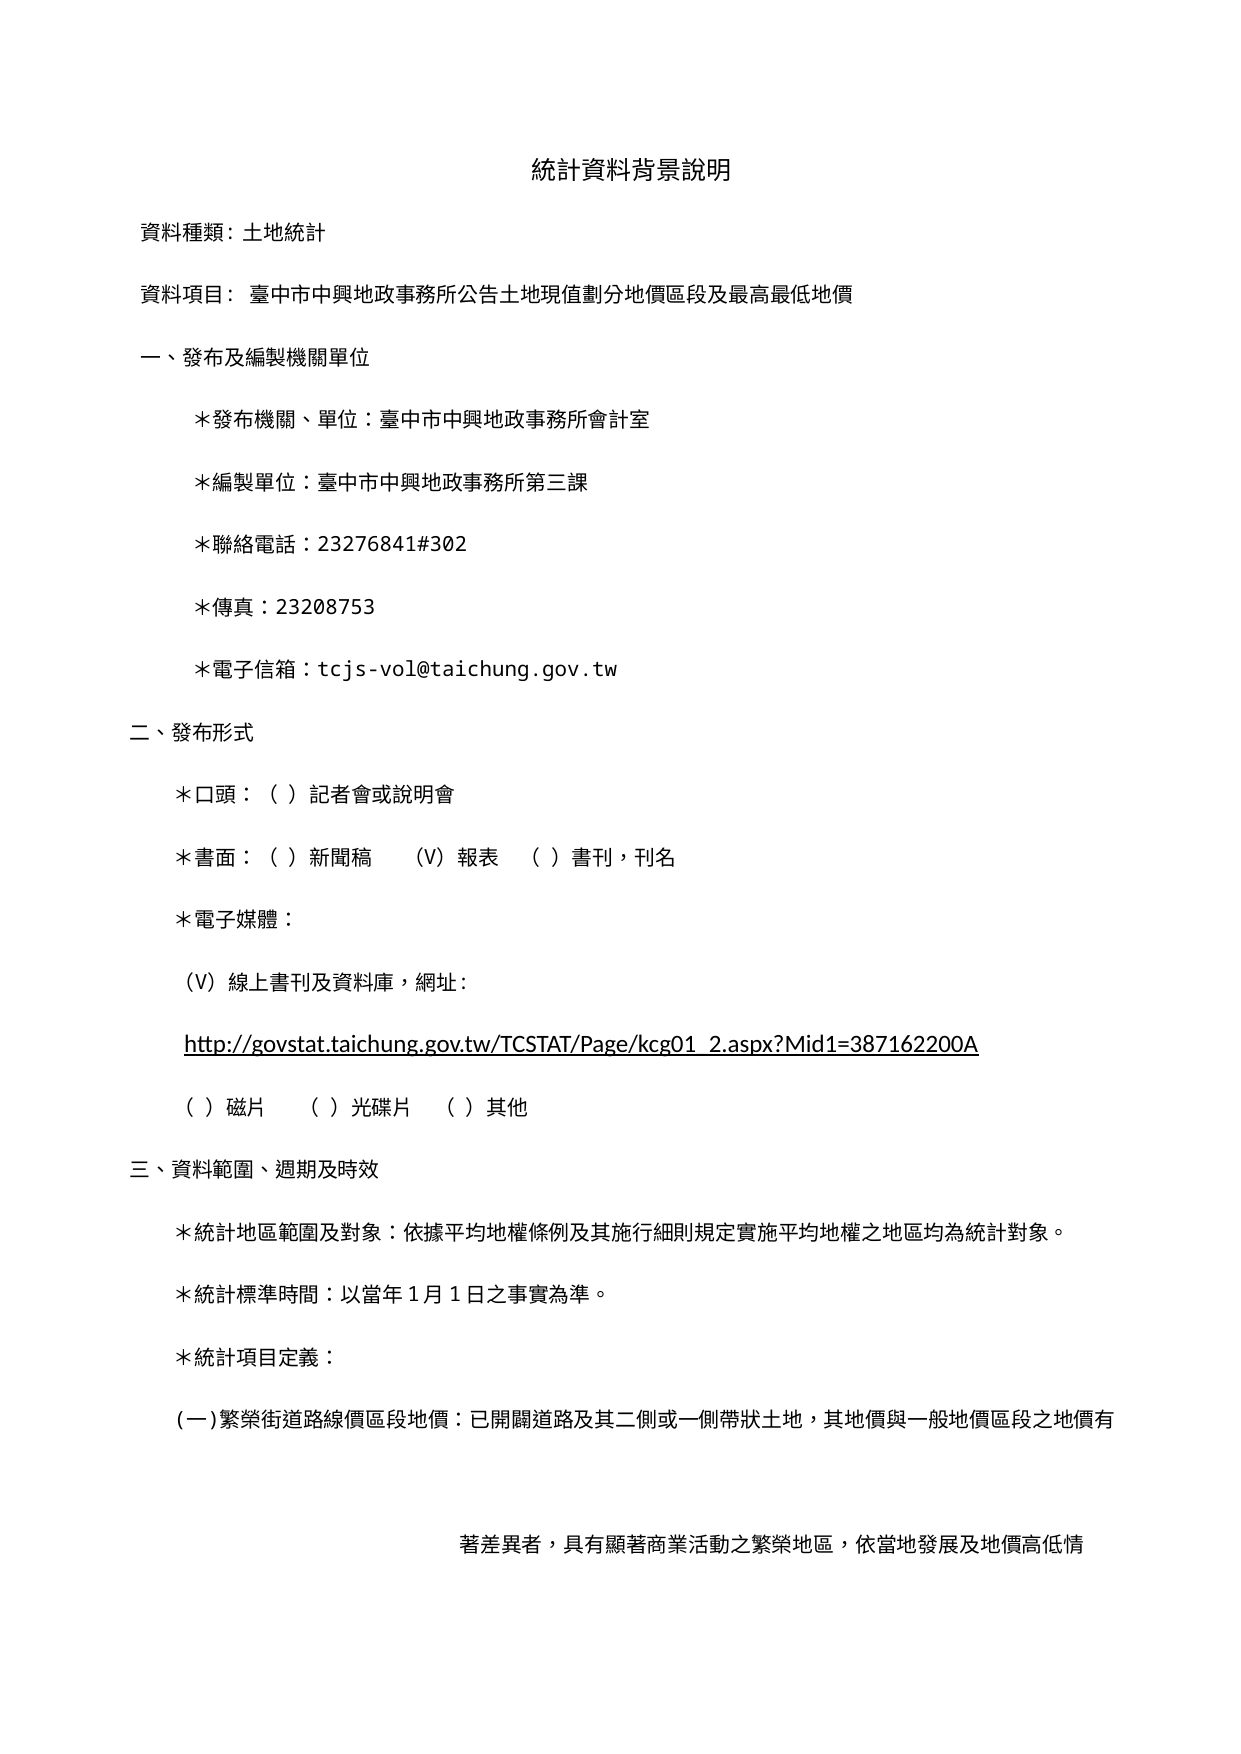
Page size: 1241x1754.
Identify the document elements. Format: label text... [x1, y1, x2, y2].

table_cell ＊發布機關、單位：臺中市中興地政事務所會計室 ＊編製單位：臺中市中興地政事務所第三課 ＊聯絡電話：23276841#302 ＊傳真：23208753 ＊電子信箱：tcjs-vol@taichung.gov.tw [129, 377, 1089, 689]
table_cell 三、資料範圍、週期及時效 [129, 1127, 1133, 1189]
table_header 統計資料背景說明 資料種類: 土地統計 資料項目: 臺中市中興地政事務所公告土地現值劃分地價區段及最高最低地價 [129, 127, 1133, 314]
table_cell (一)繁榮街道路線價區段地價：已開闢道路及其二側或一側帶狀土地，其地價與一般地價區段之地價有顯 著差異者，具有顯著商業活動之繁榮地區，依當地發展及地價高低情形， 所劃設之繁榮街道路線價區段地價。 (二)一般路線價區段地價：繁榮街道以外已開闢之道路，鄰接該道路之土地，其地價顯著較高之區段地價。 (三)一般區段價區段地價：指繁榮街道路線價區段及一般路線價區段以外之一般地區，依劃分地價區段原 則所劃設之區段地價。 (四)最高宗地地價：行政區範圍內最高之地價。 [174, 1377, 1133, 1627]
table_cell 二、發布形式 [129, 690, 1133, 752]
table_cell [129, 1190, 174, 1377]
table_cell ＊口頭：（ ）記者會或說明會 ＊書面：（ ）新聞稿 （V）報表 （ ）書刊，刊名 ＊電子媒體： （V）線上書刊及資料庫，網址: http://govstat.taichung.gov.tw/TCSTAT/Page/kcg01_2.aspx?Mid1=387162200A （ ）磁片 （ ）光碟片 （ ）其他 [174, 752, 1133, 1127]
table_cell [129, 1377, 174, 1627]
table_cell ＊統計地區範圍及對象：依據平均地權條例及其施行細則規定實施平均地權之地區均為統計對象。 ＊統計標準時間：以當年1月1日之事實為準。 ＊統計項目定義： [174, 1190, 1133, 1377]
table_cell [1089, 377, 1133, 689]
table_cell [129, 752, 174, 1127]
table_cell 一、發布及編製機關單位 [129, 315, 1133, 377]
